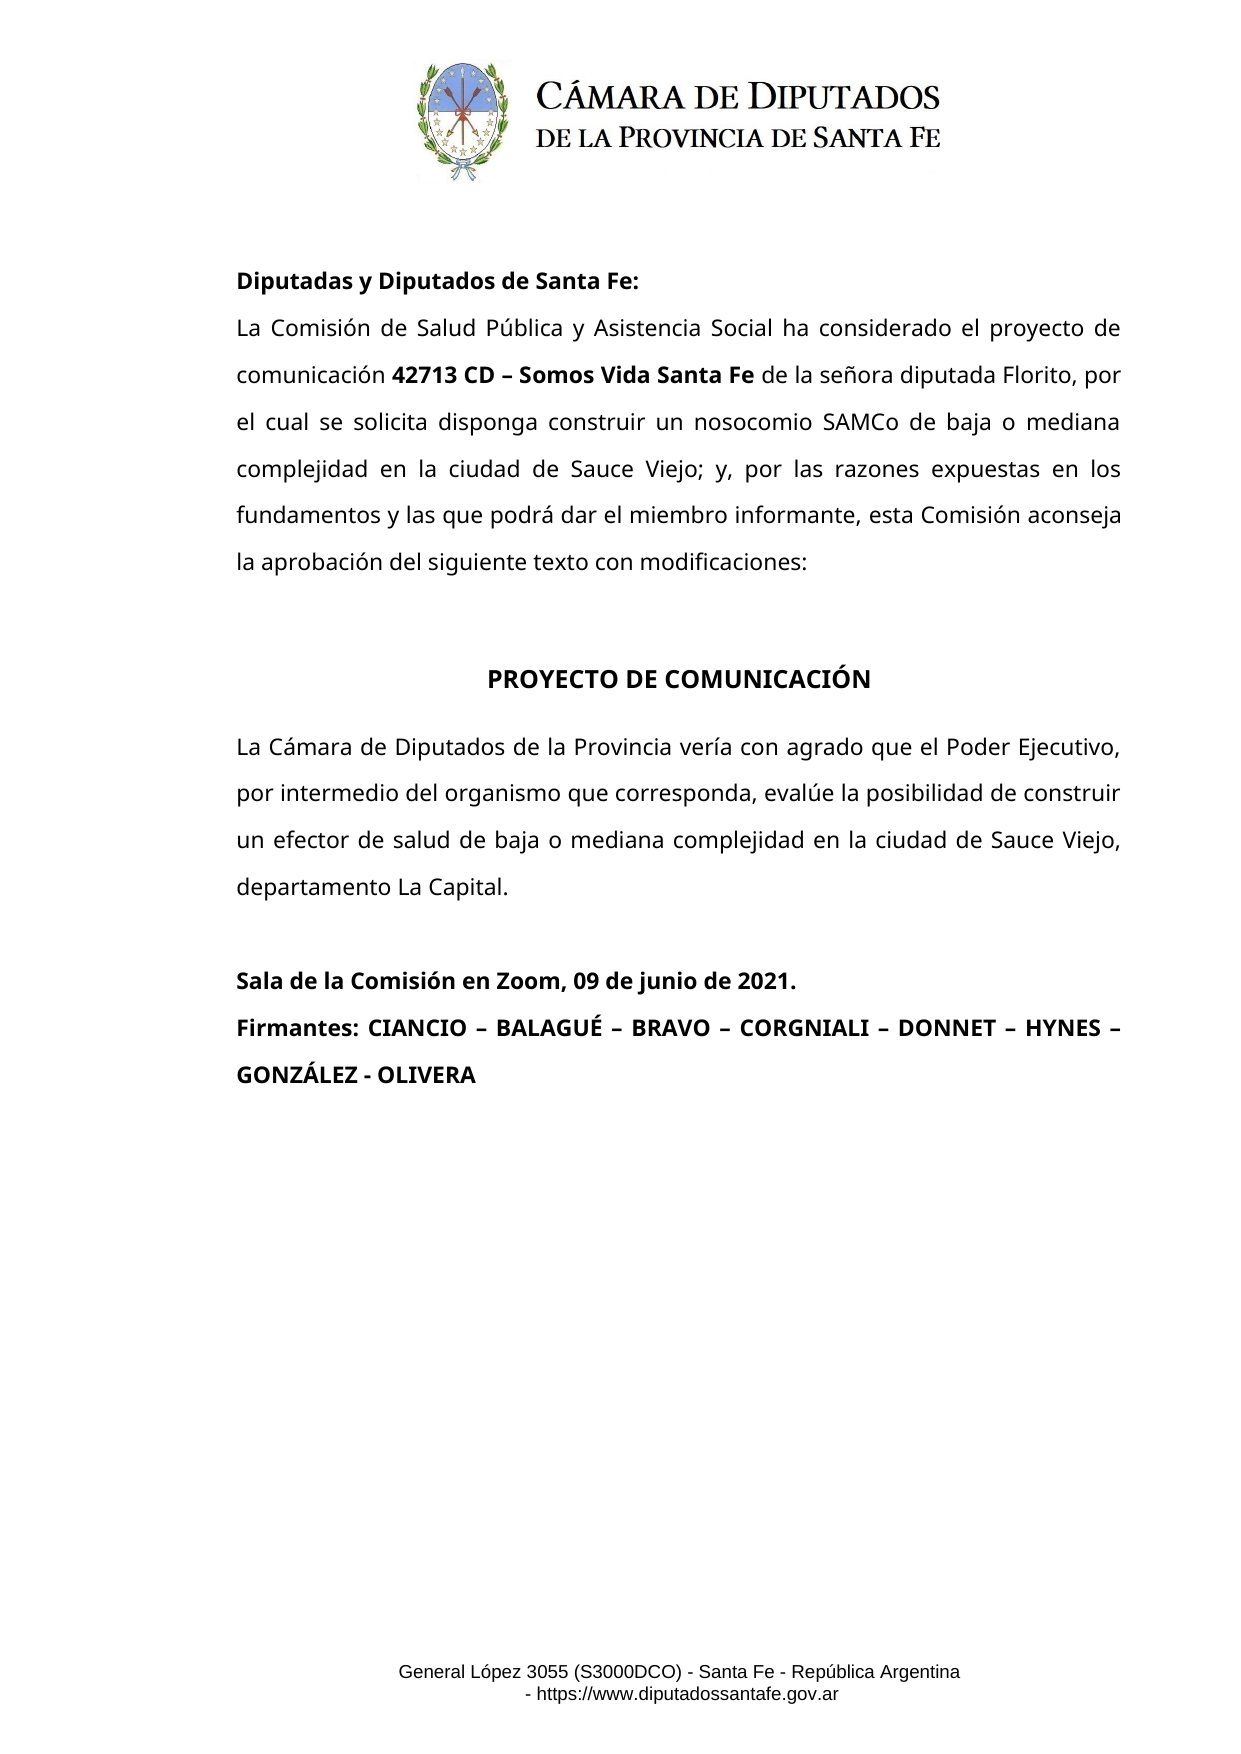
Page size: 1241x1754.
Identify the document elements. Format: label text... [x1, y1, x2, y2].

text Firmantes: CIANCIO – BALAGUÉ – BRAVO – CORGNIALI – DONNET – HYNES – GONZÁLEZ - OLIVERA [236, 1012, 1122, 1090]
text Diputadas y Diputados de Santa Fe: [236, 265, 1122, 296]
picture [413, 59, 945, 183]
text La Cámara de Diputados de la Provincia vería con agrado que el Poder Ejecutivo, por intermedio del organismo que corresponda, evalúe la posibilidad de construir un efector de salud de baja o mediana complejidad en la ciudad de Sauce Viejo, departamento La Capital. [236, 730, 1122, 902]
text La Comisión de Salud Pública y Asistencia Social ha considerado el proyecto de comunicación 42713 CD – Somos Vida Santa Fe de la señora diputada Florito, por el cual se solicita disponga construir un nosocomio SAMCo de baja o mediana complejidad en la ciudad de Sauce Viejo; y, por las razones expuestas en los fundamentos y las que podrá dar el miembro informante, esta Comisión aconseja la aprobación del siguiente texto con modificaciones: [236, 312, 1122, 577]
text PROYECTO DE COMUNICACIÓN [236, 662, 1122, 696]
text Sala de la Comisión en Zoom, 09 de junio de 2021. [236, 965, 1122, 996]
